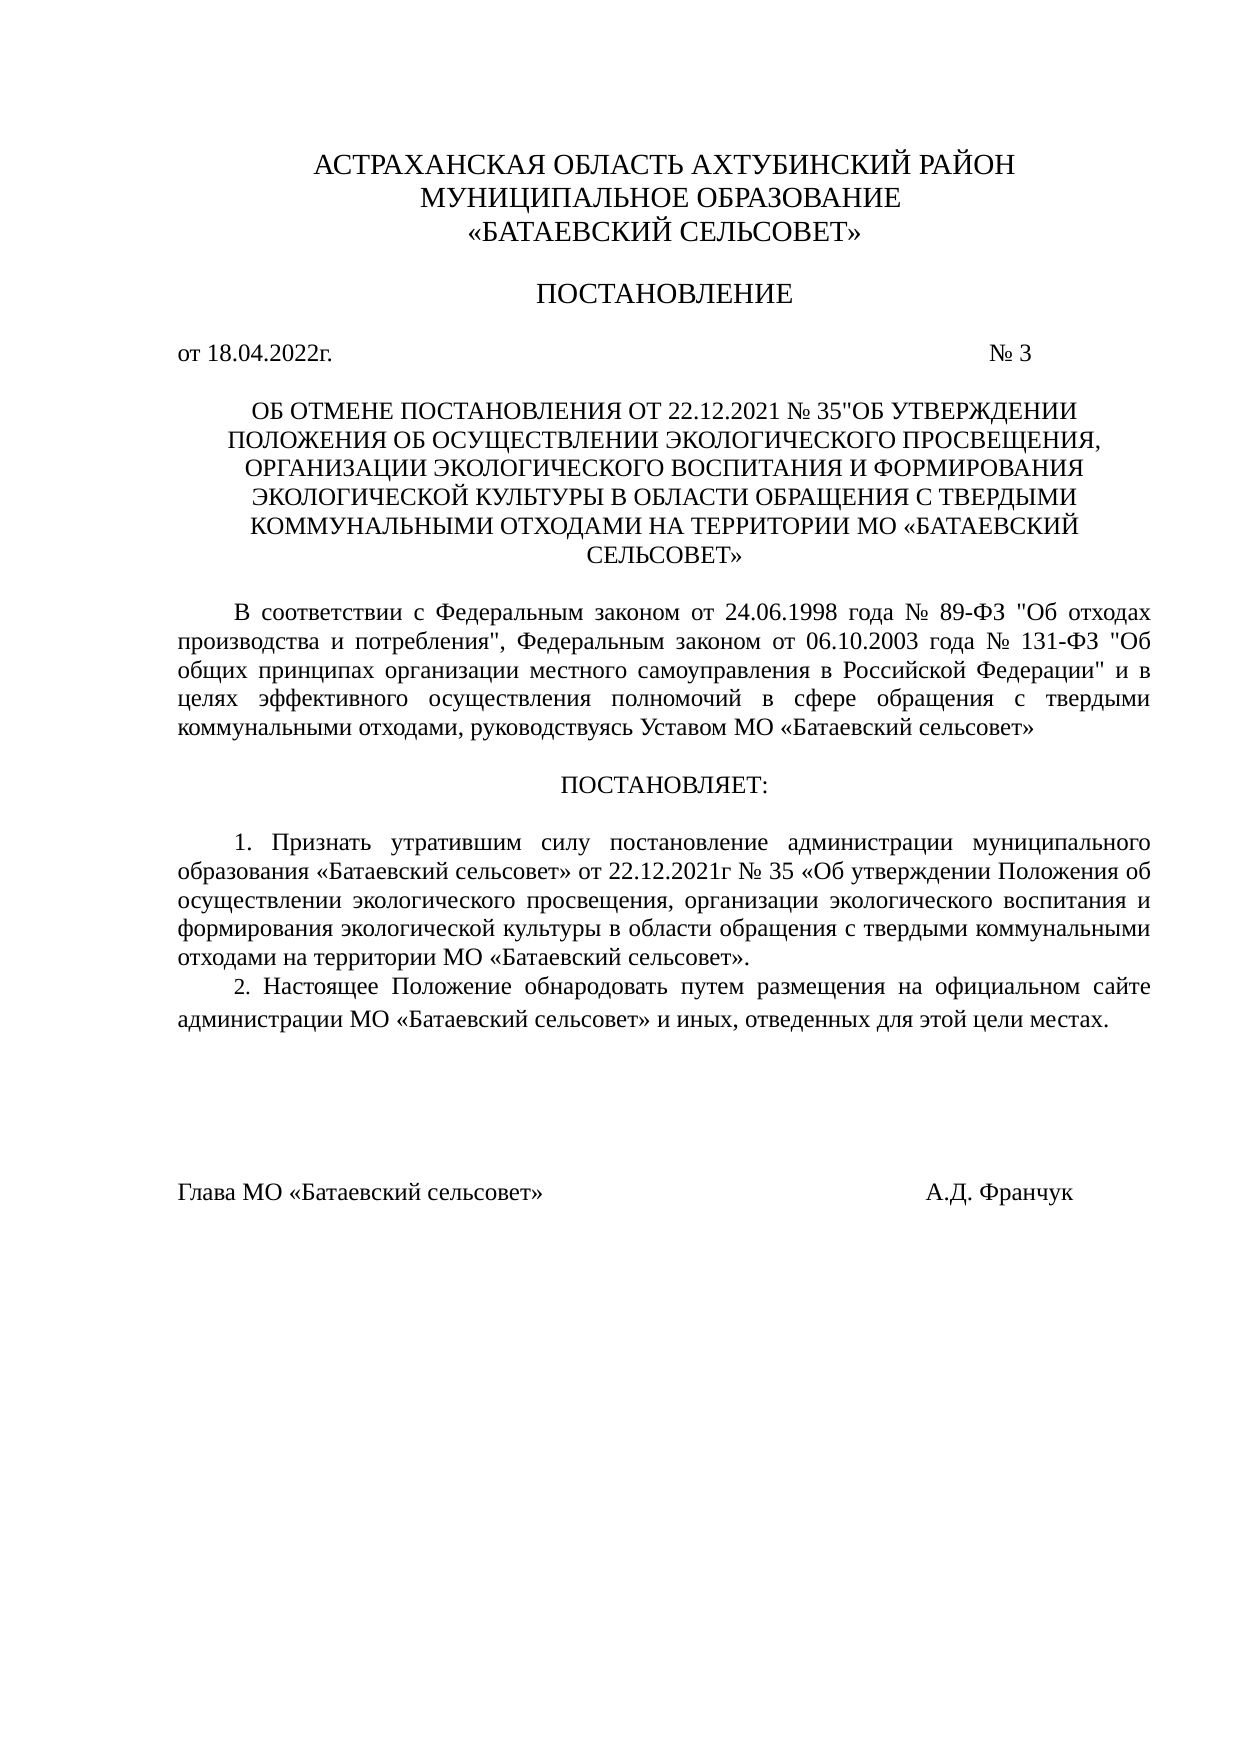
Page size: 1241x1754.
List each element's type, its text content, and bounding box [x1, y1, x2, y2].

text В соответствии с Федеральным законом от 24.06.1998 года № 89-ФЗ "Об отходах производства и потребления", Федеральным законом от 06.10.2003 года № 131-ФЗ "Об общих принципах организации местного самоуправления в Российской Федерации" и в целях эффективного осуществления полномочий в сфере обращения с твердыми коммунальными отходами, руководствуясь Уставом МО «Батаевский сельсовет» [177, 597, 1152, 741]
text МУНИЦИПАЛЬНОЕ ОБРАЗОВАНИЕ [177, 180, 1152, 214]
text ОБ ОТМЕНЕ ПОСТАНОВЛЕНИЯ ОТ 22.12.2021 № 35"ОБ УТВЕРЖДЕНИИ ПОЛОЖЕНИЯ ОБ ОСУЩЕСТВЛЕНИИ ЭКОЛОГИЧЕСКОГО ПРОСВЕЩЕНИЯ, ОРГАНИЗАЦИИ ЭКОЛОГИЧЕСКОГО ВОСПИТАНИЯ И ФОРМИРОВАНИЯ ЭКОЛОГИЧЕСКОЙ КУЛЬТУРЫ В ОБЛАСТИ ОБРАЩЕНИЯ С ТВЕРДЫМИ КОММУНАЛЬНЫМИ ОТХОДАМИ НА ТЕРРИТОРИИ МО «БАТАЕВСКИЙ СЕЛЬСОВЕТ» [177, 396, 1152, 568]
text ПОСТАНОВЛЯЕТ: [177, 770, 1152, 798]
text ПОСТАНОВЛЕНИЕ [177, 276, 1152, 310]
text Глава МО «Батаевский сельсовет» А.Д. Франчук [177, 1177, 1152, 1206]
text 2. Настоящее Положение обнародовать путем размещения на официальном сайте администрации МО «Батаевский сельсовет» и иных, отведенных для этой цели местах. [177, 971, 1152, 1033]
text 1. Признать утратившим силу постановление администрации муниципального образования «Батаевский сельсовет» от 22.12.2021г № 35 «Об утверждении Положения об осуществлении экологического просвещения, организации экологического воспитания и формирования экологической культуры в области обращения с твердыми коммунальными отходами на территории МО «Батаевский сельсовет». [177, 827, 1152, 971]
text от 18.04.2022г. № 3 [177, 338, 1152, 367]
text «БАТАЕВСКИЙ СЕЛЬСОВЕТ» [177, 214, 1152, 247]
text АСТРАХАНСКАЯ ОБЛАСТЬ АХТУБИНСКИЙ РАЙОН [177, 147, 1152, 180]
